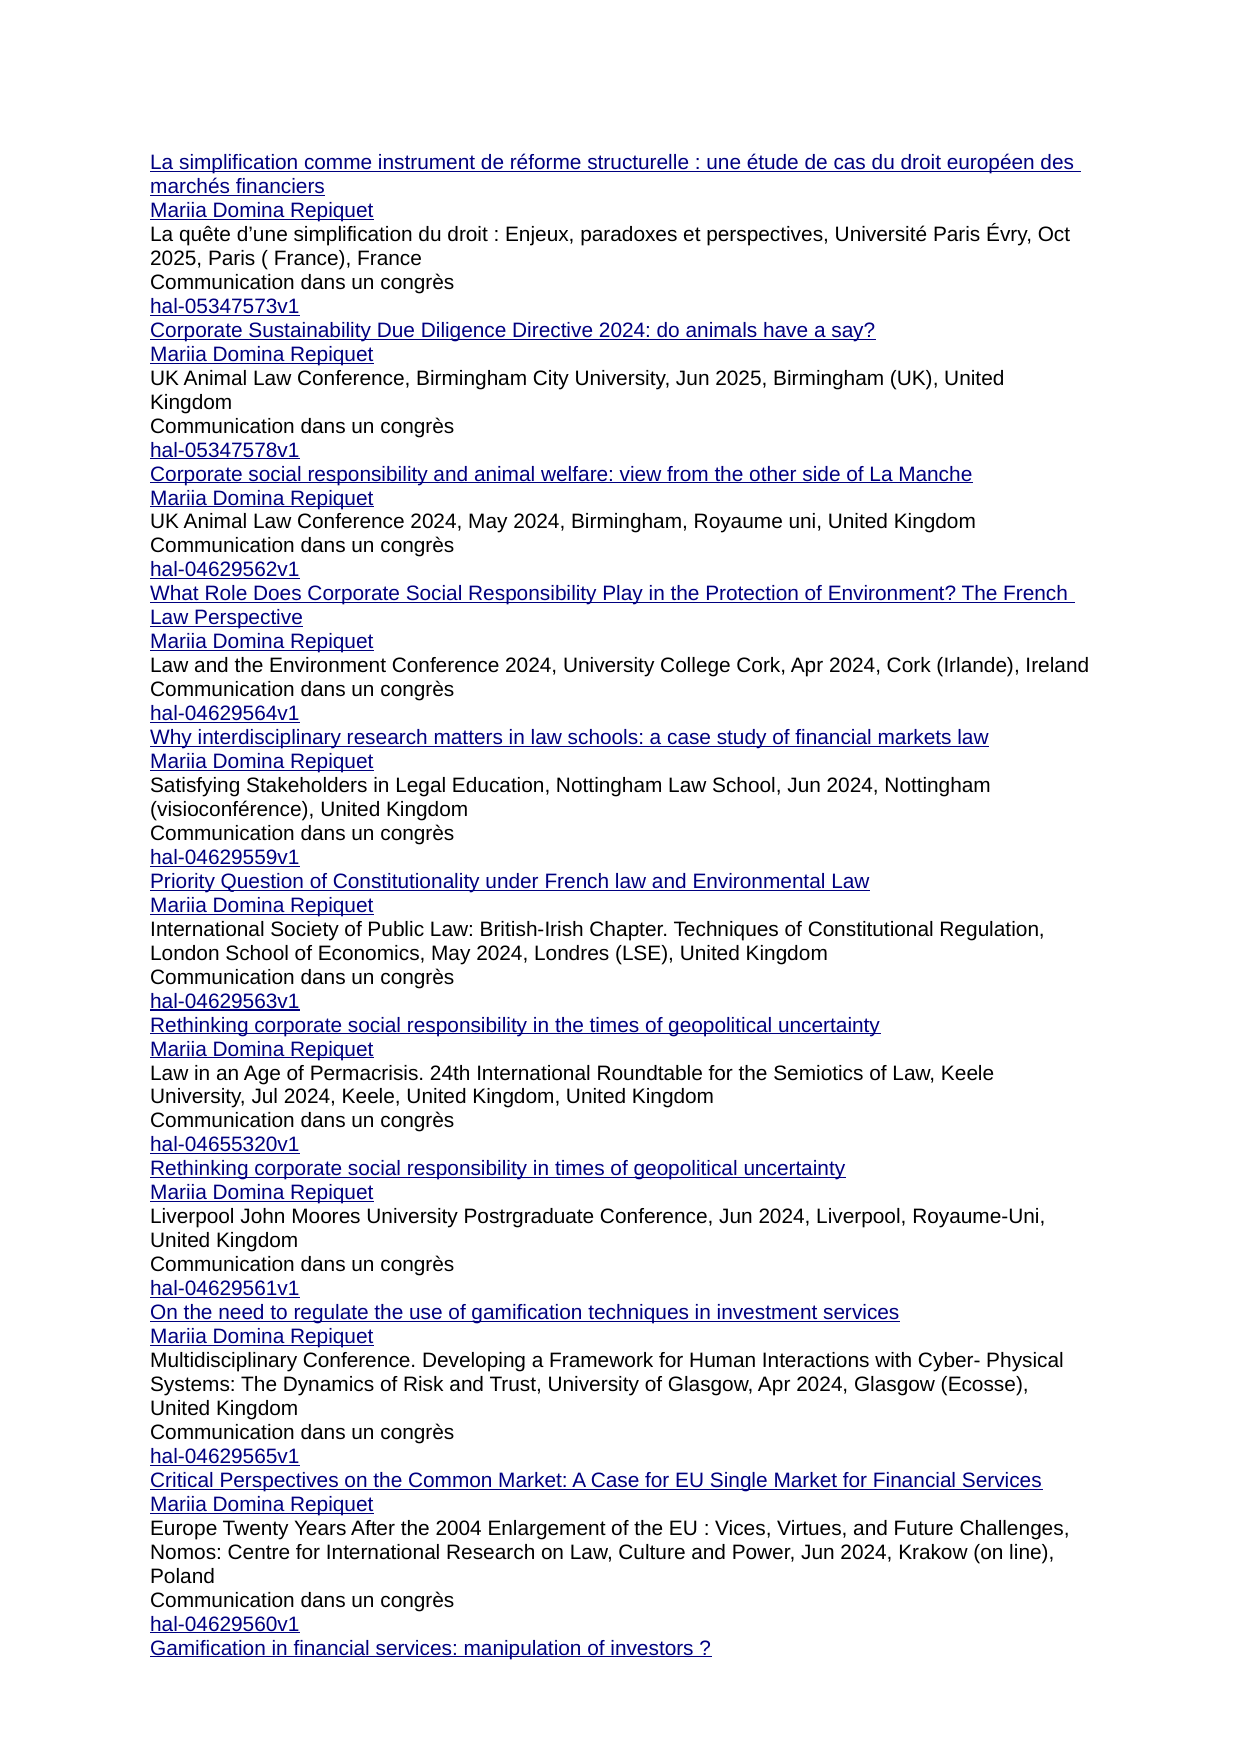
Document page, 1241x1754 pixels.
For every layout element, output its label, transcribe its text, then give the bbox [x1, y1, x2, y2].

table_cell Gamification in financial services: manipulation of investors ? [150, 1635, 1090, 1659]
table_cell Why interdisciplinary research matters in law schools: a case study of financial markets law Mariia Domina Repiquet Satisfying Stakeholders in Legal Education, Nottingham Law School, Jun 2024, Nottingham (visioconférence), United Kingdom Communication dans un congrès hal-04629559v1 [150, 725, 1090, 869]
table_cell Rethinking corporate social responsibility in times of geopolitical uncertainty Mariia Domina Repiquet Liverpool John Moores University Postrgraduate Conference, Jun 2024, Liverpool, Royaume-Uni, United Kingdom Communication dans un congrès hal-04629561v1 [150, 1156, 1090, 1300]
table_cell Critical Perspectives on the Common Market: A Case for EU Single Market for Financial Services Mariia Domina Repiquet Europe Twenty Years After the 2004 Enlargement of the EU : Vices, Virtues, and Future Challenges, Nomos: Centre for International Research on Law, Culture and Power, Jun 2024, Krakow (on line), Poland Communication dans un congrès hal-04629560v1 [150, 1468, 1090, 1635]
table_cell Rethinking corporate social responsibility in the times of geopolitical uncertainty Mariia Domina Repiquet Law in an Age of Permacrisis. 24th International Roundtable for the Semiotics of Law, Keele University, Jul 2024, Keele, United Kingdom, United Kingdom Communication dans un congrès hal-04655320v1 [150, 1013, 1090, 1156]
table_cell Priority Question of Constitutionality under French law and Environmental Law Mariia Domina Repiquet International Society of Public Law: British-Irish Chapter. Techniques of Constitutional Regulation, London School of Economics, May 2024, Londres (LSE), United Kingdom Communication dans un congrès hal-04629563v1 [150, 869, 1090, 1012]
table_cell On the need to regulate the use of gamification techniques in investment services Mariia Domina Repiquet Multidisciplinary Conference. Developing a Framework for Human Interactions with Cyber- Physical Systems: The Dynamics of Risk and Trust, University of Glasgow, Apr 2024, Glasgow (Ecosse), United Kingdom Communication dans un congrès hal-04629565v1 [150, 1300, 1090, 1468]
table_cell Corporate social responsibility and animal welfare: view from the other side of La Manche Mariia Domina Repiquet UK Animal Law Conference 2024, May 2024, Birmingham, Royaume uni, United Kingdom Communication dans un congrès hal-04629562v1 [150, 461, 1090, 581]
table_cell Corporate Sustainability Due Diligence Directive 2024: do animals have a say? Mariia Domina Repiquet UK Animal Law Conference, Birmingham City University, Jun 2025, Birmingham (UK), United Kingdom Communication dans un congrès hal-05347578v1 [150, 318, 1090, 461]
table_cell La simplification comme instrument de réforme structurelle : une étude de cas du droit européen des marchés financiers Mariia Domina Repiquet La quête d’une simplification du droit : Enjeux, paradoxes et perspectives, Université Paris Évry, Oct 2025, Paris ( France), France Communication dans un congrès hal-05347573v1 [150, 150, 1090, 318]
table_cell What Role Does Corporate Social Responsibility Play in the Protection of Environment? The French Law Perspective Mariia Domina Repiquet Law and the Environment Conference 2024, University College Cork, Apr 2024, Cork (Irlande), Ireland Communication dans un congrès hal-04629564v1 [150, 581, 1090, 725]
